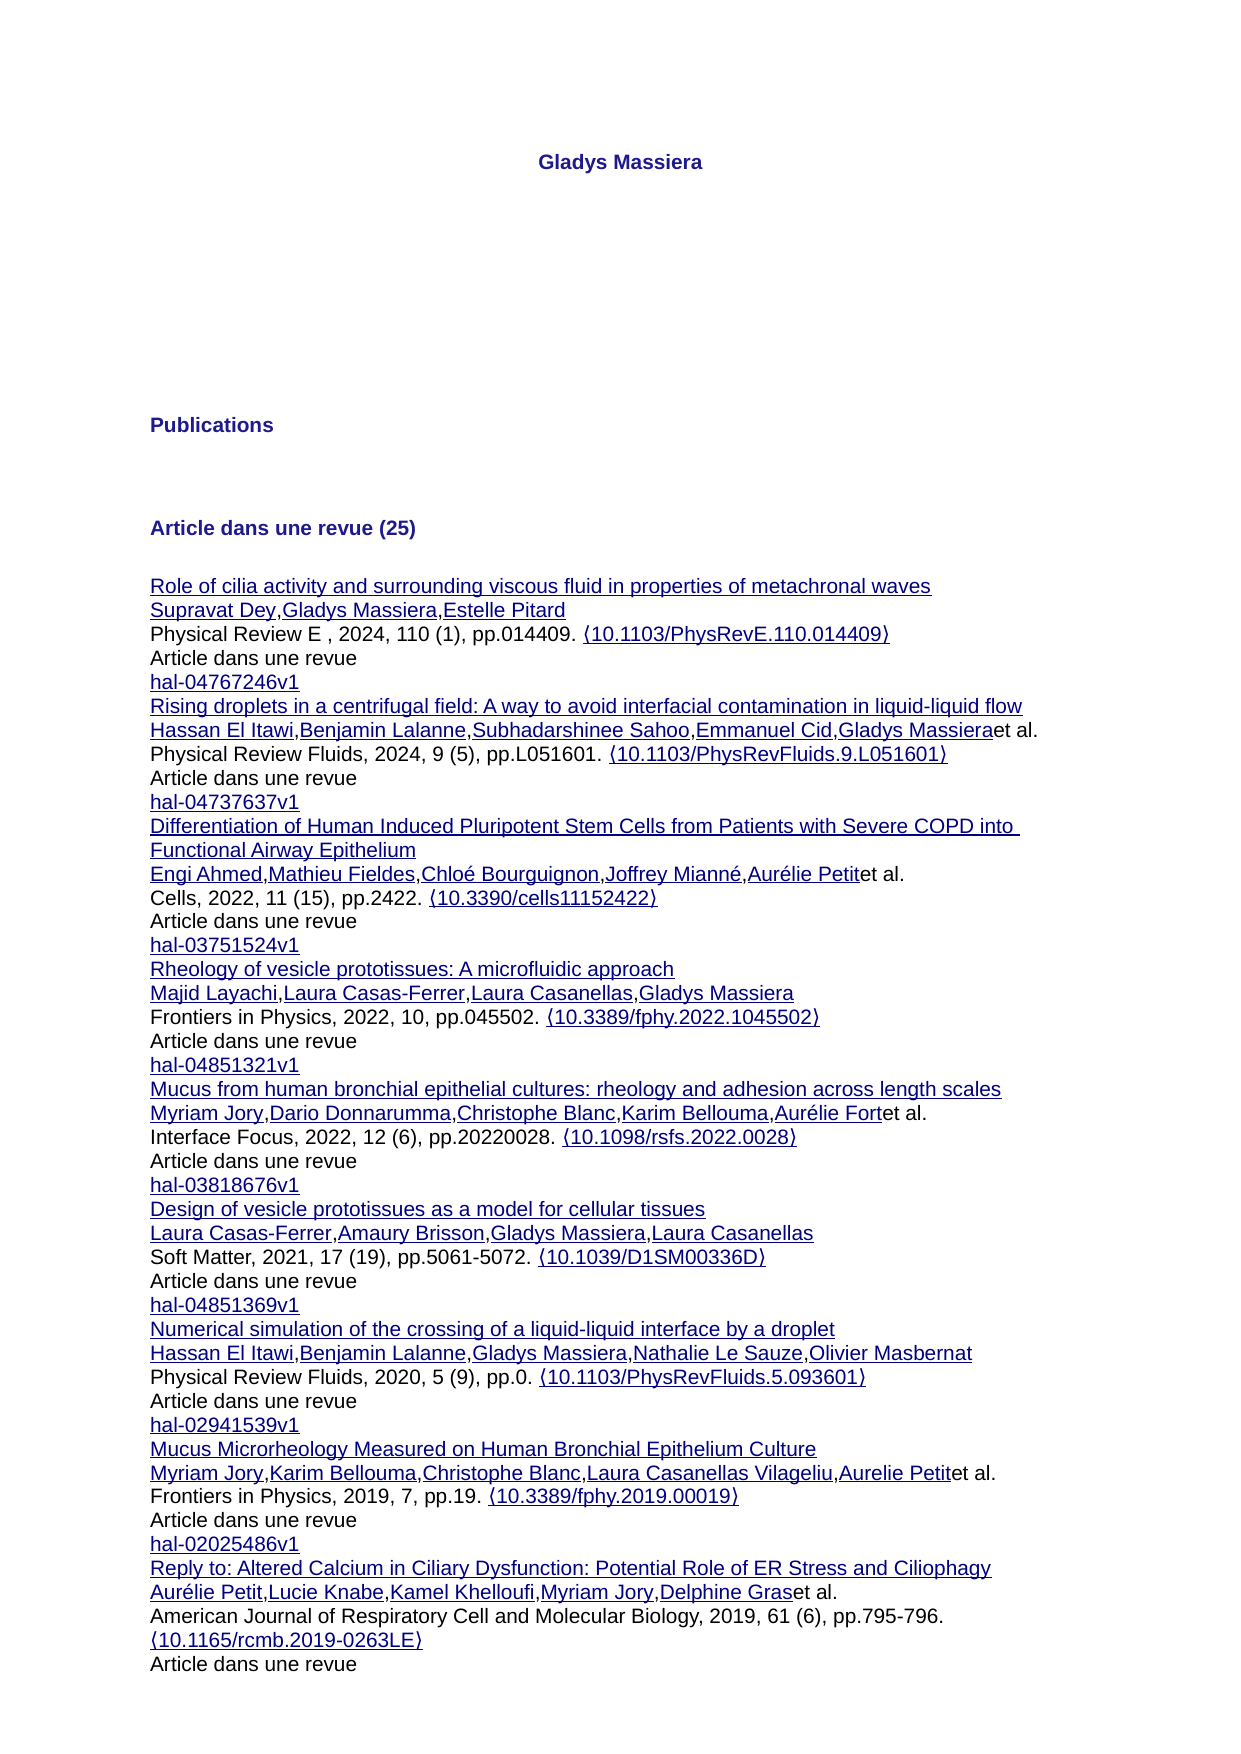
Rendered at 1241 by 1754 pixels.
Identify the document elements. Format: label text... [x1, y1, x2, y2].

table_cell Numerical simulation of the crossing of a liquid-liquid interface by a droplet Hassan El Itawi,Benjamin Lalanne,Gladys Massiera,Nathalie Le Sauze,Olivier Masbernat Physical Review Fluids, 2020, 5 (9), pp.0. ⟨10.1103/PhysRevFluids.5.093601⟩ Article dans une revue hal-02941539v1 [150, 1317, 1090, 1436]
table_cell Design of vesicle prototissues as a model for cellular tissues Laura Casas-Ferrer,Amaury Brisson,Gladys Massiera,Laura Casanellas Soft Matter, 2021, 17 (19), pp.5061-5072. ⟨10.1039/D1SM00336D⟩ Article dans une revue hal-04851369v1 [150, 1197, 1090, 1317]
table_cell Rheology of vesicle prototissues: A microfluidic approach Majid Layachi,Laura Casas-Ferrer,Laura Casanellas,Gladys Massiera Frontiers in Physics, 2022, 10, pp.045502. ⟨10.3389/fphy.2022.1045502⟩ Article dans une revue hal-04851321v1 [150, 957, 1090, 1077]
table_header Role of cilia activity and surrounding viscous fluid in properties of metachronal waves Supravat Dey,Gladys Massiera,Estelle Pitard Physical Review E , 2024, 110 (1), pp.014409. ⟨10.1103/PhysRevE.110.014409⟩ Article dans une revue hal-04767246v1 [150, 574, 1090, 694]
subtitle Publications [150, 412, 1090, 436]
table_cell Differentiation of Human Induced Pluripotent Stem Cells from Patients with Severe COPD into Functional Airway Epithelium Engi Ahmed,Mathieu Fieldes,Chloé Bourguignon,Joffrey Mianné,Aurélie Petitet al. Cells, 2022, 11 (15), pp.2422. ⟨10.3390/cells11152422⟩ Article dans une revue hal-03751524v1 [150, 814, 1090, 957]
subtitle Gladys Massiera [150, 150, 1090, 174]
table_cell Mucus from human bronchial epithelial cultures: rheology and adhesion across length scales Myriam Jory,Dario Donnarumma,Christophe Blanc,Karim Bellouma,Aurélie Fortet al. Interface Focus, 2022, 12 (6), pp.20220028. ⟨10.1098/rsfs.2022.0028⟩ Article dans une revue hal-03818676v1 [150, 1077, 1090, 1197]
table_cell Rising droplets in a centrifugal field: A way to avoid interfacial contamination in liquid-liquid flow Hassan El Itawi,Benjamin Lalanne,Subhadarshinee Sahoo,Emmanuel Cid,Gladys Massieraet al. Physical Review Fluids, 2024, 9 (5), pp.L051601. ⟨10.1103/PhysRevFluids.9.L051601⟩ Article dans une revue hal-04737637v1 [150, 694, 1090, 813]
subtitle Article dans une revue (25) [150, 516, 1090, 539]
table_cell Mucus Microrheology Measured on Human Bronchial Epithelium Culture Myriam Jory,Karim Bellouma,Christophe Blanc,Laura Casanellas Vilageliu,Aurelie Petitet al. Frontiers in Physics, 2019, 7, pp.19. ⟨10.3389/fphy.2019.00019⟩ Article dans une revue hal-02025486v1 [150, 1436, 1090, 1556]
table_cell Reply to: Altered Calcium in Ciliary Dysfunction: Potential Role of ER Stress and Ciliophagy Aurélie Petit,Lucie Knabe,Kamel Khelloufi,Myriam Jory,Delphine Graset al. American Journal of Respiratory Cell and Molecular Biology, 2019, 61 (6), pp.795-796. ⟨10.1165/rcmb.2019-0263LE⟩ Article dans une revue [150, 1556, 1090, 1676]
